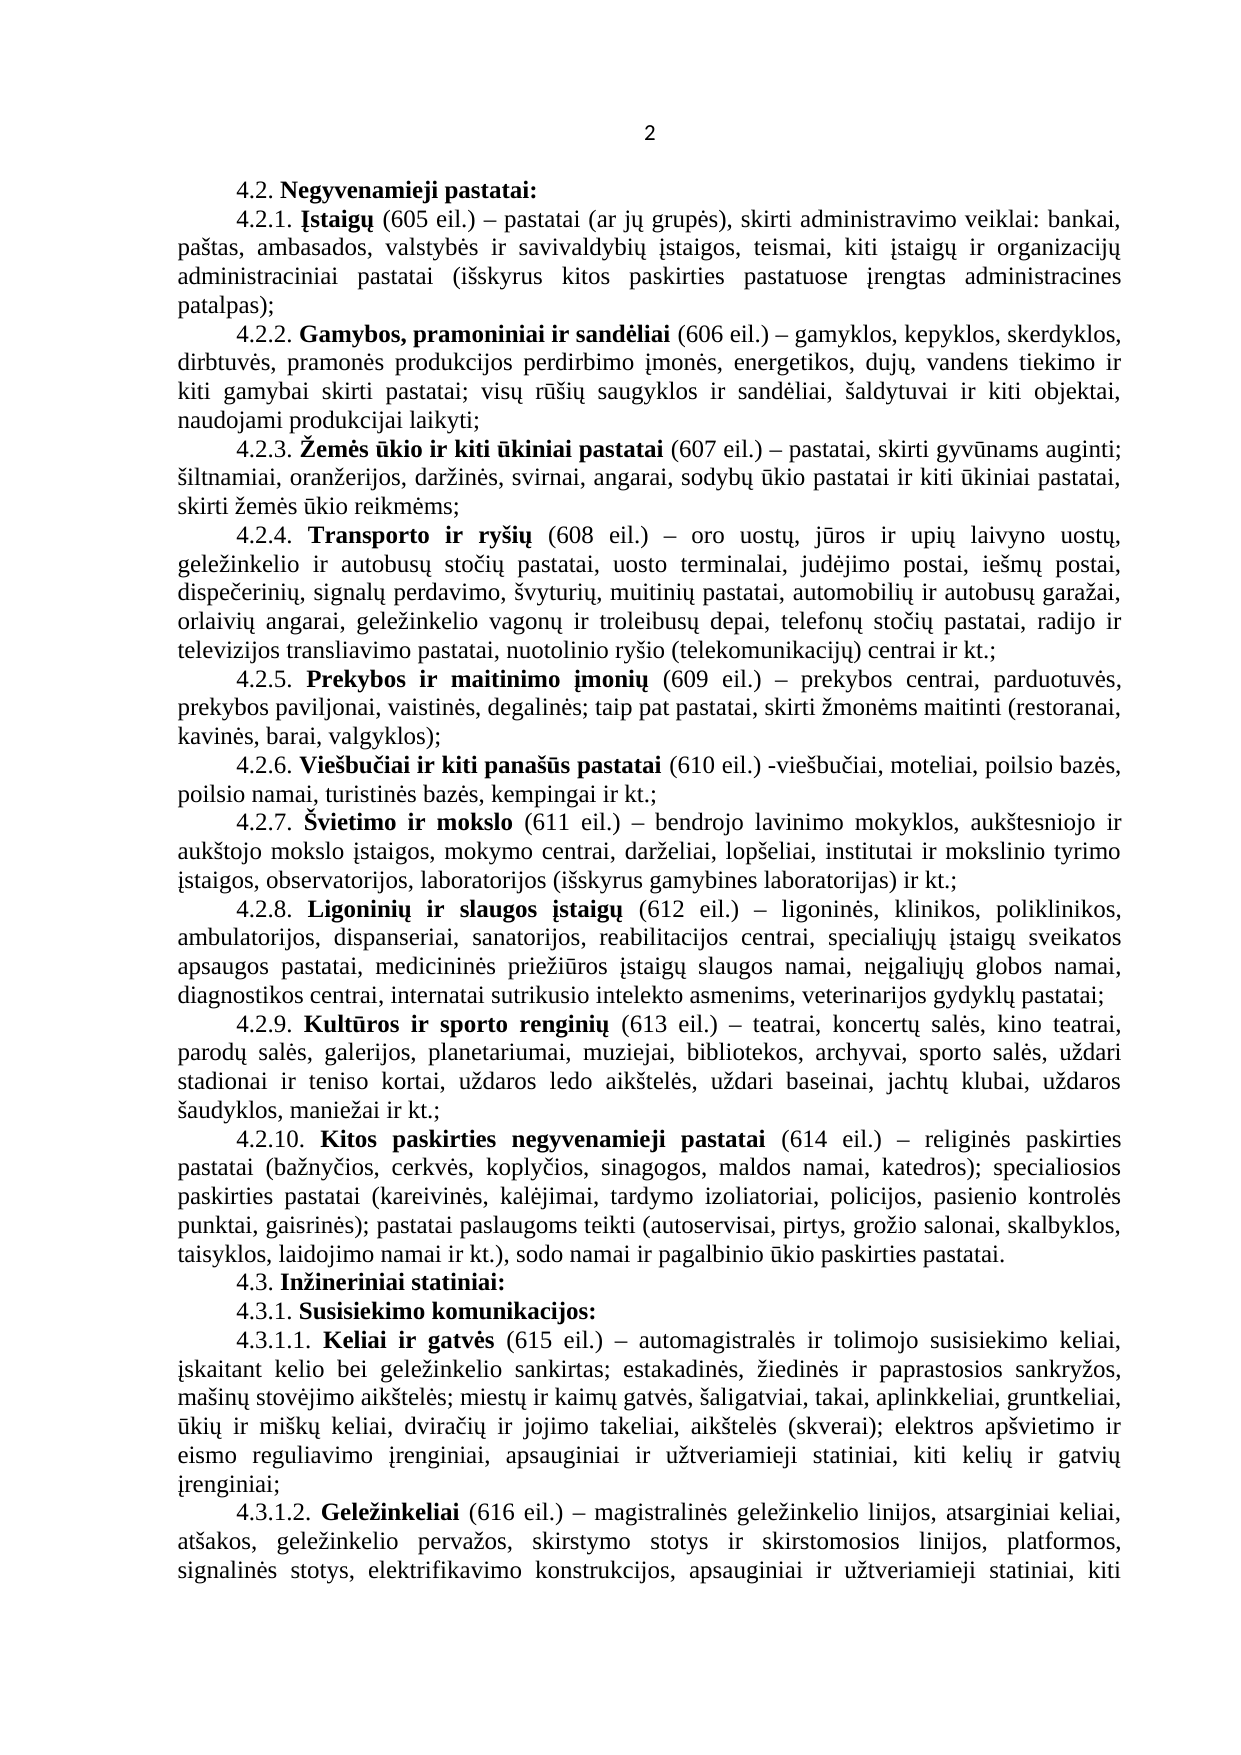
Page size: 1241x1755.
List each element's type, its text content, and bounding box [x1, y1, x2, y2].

text 4.2.4. Transporto ir ryšių (608 eil.) – oro uostų, jūros ir upių laivyno uostų, geležinkelio ir autobusų stočių pastatai, uosto terminalai, judėjimo postai, iešmų postai, dispečerinių, signalų perdavimo, švyturių, muitinių pastatai, automobilių ir autobusų garažai, orlaivių angarai, geležinkelio vagonų ir troleibusų depai, telefonų stočių pastatai, radijo ir televizijos transliavimo pastatai, nuotolinio ryšio (telekomunikacijų) centrai ir kt.; [177, 520, 1122, 664]
text 4.2.3. Žemės ūkio ir kiti ūkiniai pastatai (607 eil.) – pastatai, skirti gyvūnams auginti; šiltnamiai, oranžerijos, daržinės, svirnai, angarai, sodybų ūkio pastatai ir kiti ūkiniai pastatai, skirti žemės ūkio reikmėms; [177, 434, 1122, 520]
text 4.2.5. Prekybos ir maitinimo įmonių (609 eil.) – prekybos centrai, parduotuvės, prekybos paviljonai, vaistinės, degalinės; taip pat pastatai, skirti žmonėms maitinti (restoranai, kavinės, barai, valgyklos); [177, 664, 1122, 750]
text 4.2.6. Viešbučiai ir kiti panašūs pastatai (610 eil.) -viešbučiai, moteliai, poilsio bazės, poilsio namai, turistinės bazės, kempingai ir kt.; [177, 750, 1122, 807]
text 4.3.1.2. Geležinkeliai (616 eil.) – magistralinės geležinkelio linijos, atsarginiai keliai, atšakos, geležinkelio pervažos, skirstymo stotys ir skirstomosios linijos, platformos, signalinės stotys, elektrifikavimo konstrukcijos, apsauginiai ir užtveriamieji statiniai, kiti [177, 1497, 1122, 1584]
text 4.3.1.1. Keliai ir gatvės (615 eil.) – automagistralės ir tolimojo susisiekimo keliai, įskaitant kelio bei geležinkelio sankirtas; estakadinės, žiedinės ir paprastosios sankryžos, mašinų stovėjimo aikštelės; miestų ir kaimų gatvės, šaligatviai, takai, aplinkkeliai, gruntkeliai, ūkių ir miškų keliai, dviračių ir jojimo takeliai, aikštelės (skverai); elektros apšvietimo ir eismo reguliavimo įrenginiai, apsauginiai ir užtveriamieji statiniai, kiti kelių ir gatvių įrenginiai; [177, 1325, 1122, 1497]
text 4.3. Inžineriniai statiniai: [177, 1267, 1122, 1296]
text 4.3.1. Susisiekimo komunikacijos: [177, 1296, 1122, 1325]
text 4.2.8. Ligoninių ir slaugos įstaigų (612 eil.) – ligoninės, klinikos, poliklinikos, ambulatorijos, dispanseriai, sanatorijos, reabilitacijos centrai, specialiųjų įstaigų sveikatos apsaugos pastatai, medicininės priežiūros įstaigų slaugos namai, neįgaliųjų globos namai, diagnostikos centrai, internatai sutrikusio intelekto asmenims, veterinarijos gydyklų pastatai; [177, 894, 1122, 1009]
text 4.2.7. Švietimo ir mokslo (611 eil.) – bendrojo lavinimo mokyklos, aukštesniojo ir aukštojo mokslo įstaigos, mokymo centrai, darželiai, lopšeliai, institutai ir mokslinio tyrimo įstaigos, observatorijos, laboratorijos (išskyrus gamybines laboratorijas) ir kt.; [177, 807, 1122, 894]
text 4.2.1. Įstaigų (605 eil.) – pastatai (ar jų grupės), skirti administravimo veiklai: bankai, paštas, ambasados, valstybės ir savivaldybių įstaigos, teismai, kiti įstaigų ir organizacijų administraciniai pastatai (išskyrus kitos paskirties pastatuose įrengtas administracines patalpas); [177, 204, 1122, 319]
text 4.2.9. Kultūros ir sporto renginių (613 eil.) – teatrai, koncertų salės, kino teatrai, parodų salės, galerijos, planetariumai, muziejai, bibliotekos, archyvai, sporto salės, uždari stadionai ir teniso kortai, uždaros ledo aikštelės, uždari baseinai, jachtų klubai, uždaros šaudyklos, maniežai ir kt.; [177, 1009, 1122, 1124]
text 4.2.2. Gamybos, pramoniniai ir sandėliai (606 eil.) – gamyklos, kepyklos, skerdyklos, dirbtuvės, pramonės produkcijos perdirbimo įmonės, energetikos, dujų, vandens tiekimo ir kiti gamybai skirti pastatai; visų rūšių saugyklos ir sandėliai, šaldytuvai ir kiti objektai, naudojami produkcijai laikyti; [177, 319, 1122, 434]
text 4.2.10. Kitos paskirties negyvenamieji pastatai (614 eil.) – religinės paskirties pastatai (bažnyčios, cerkvės, koplyčios, sinagogos, maldos namai, katedros); specialiosios paskirties pastatai (kareivinės, kalėjimai, tardymo izoliatoriai, policijos, pasienio kontrolės punktai, gaisrinės); pastatai paslaugoms teikti (autoservisai, pirtys, grožio salonai, skalbyklos, taisyklos, laidojimo namai ir kt.), sodo namai ir pagalbinio ūkio paskirties pastatai. [177, 1124, 1122, 1267]
text 4.2. Negyvenamieji pastatai: [177, 175, 1122, 204]
